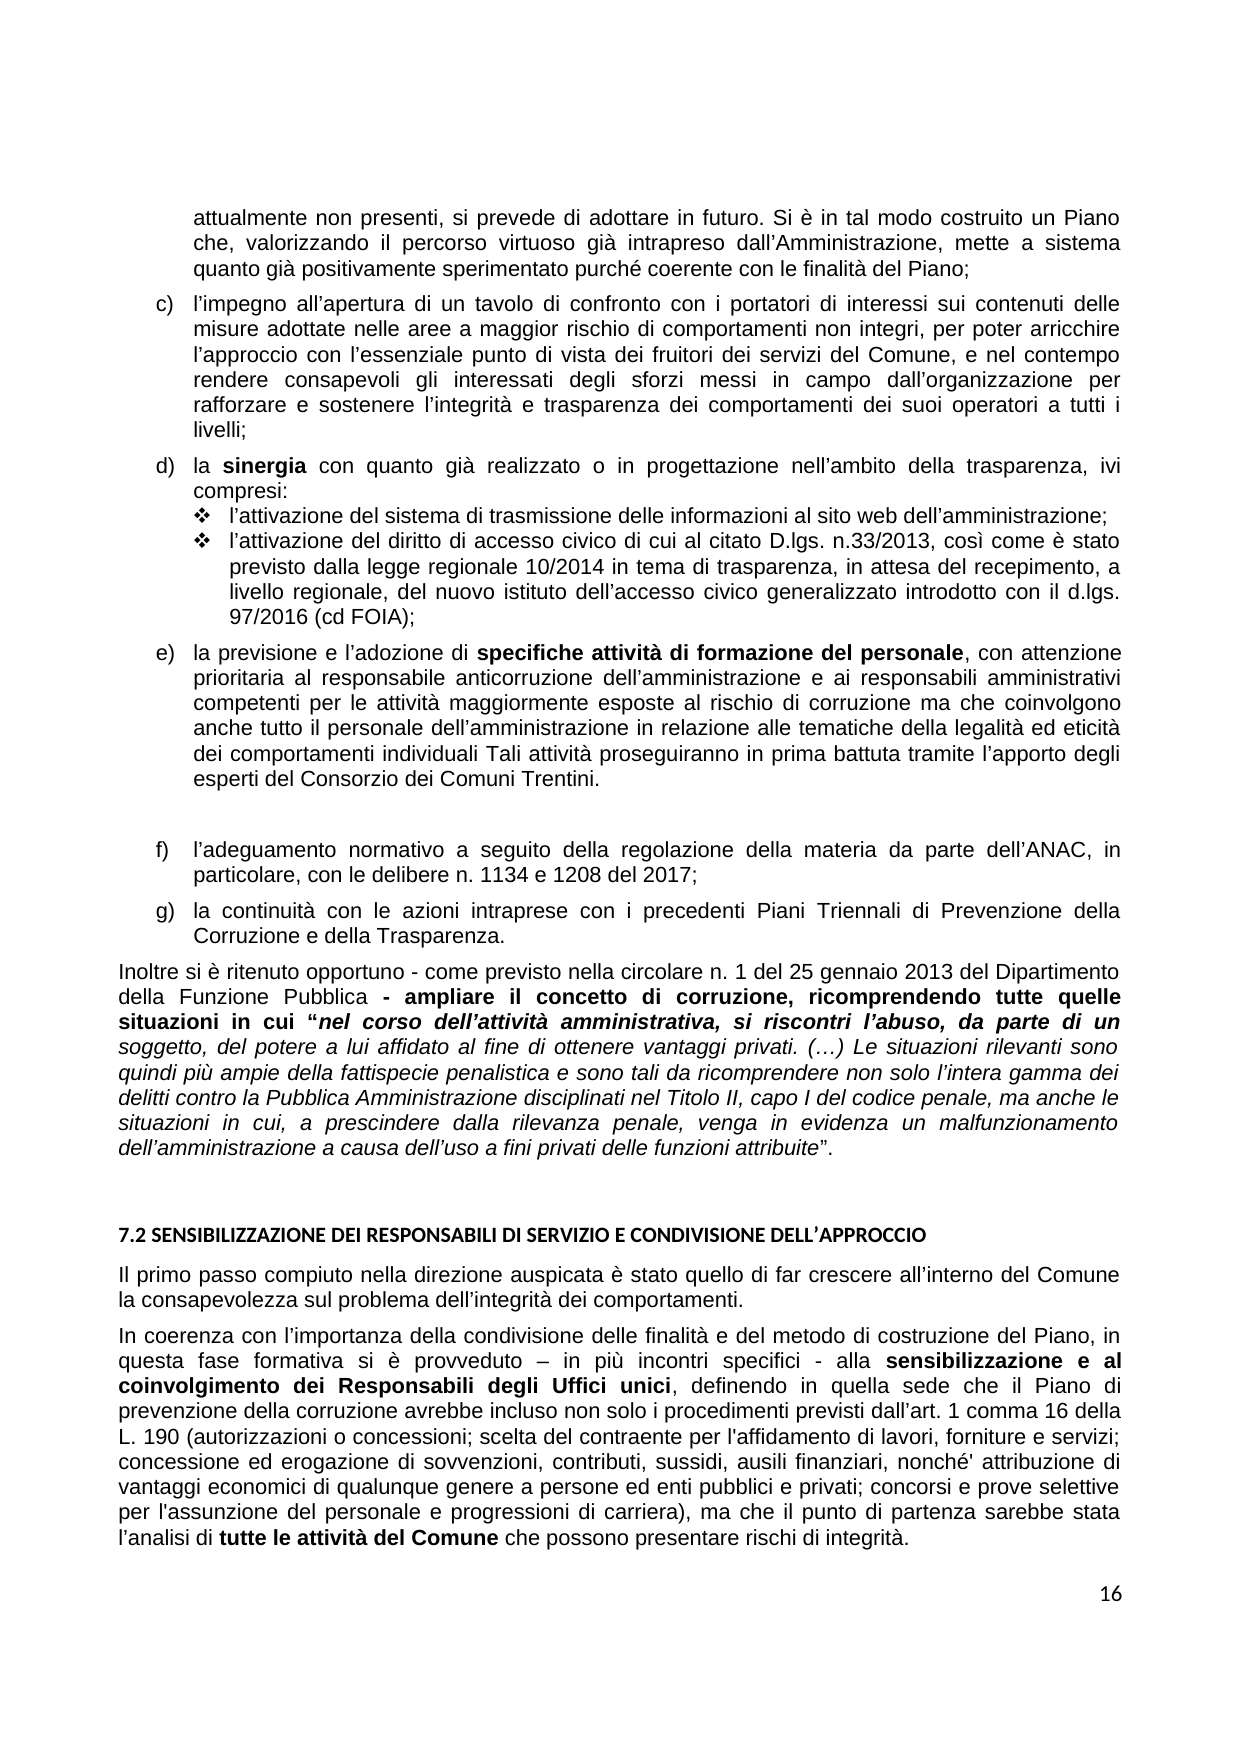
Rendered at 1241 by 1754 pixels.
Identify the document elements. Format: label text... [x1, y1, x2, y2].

list l’adeguamento normativo a seguito della regolazione della materia da parte dell’ANAC, in particolare, con le delibere n. 1134 e 1208 del 2017; [156, 837, 1122, 887]
list la previsione e l’adozione di specifiche attività di formazione del personale, con attenzione prioritaria al responsabile anticorruzione dell’amministrazione e ai responsabili amministrativi competenti per le attività maggiormente esposte al rischio di corruzione ma che coinvolgono anche tutto il personale dell’amministrazione in relazione alle tematiche della legalità ed eticità dei comportamenti individuali Tali attività proseguiranno in prima battuta tramite l’apporto degli esperti del Consorzio dei Comuni Trentini. [156, 640, 1122, 791]
list l’attivazione del diritto di accesso civico di cui al citato D.lgs. n.33/2013, così come è stato previsto dalla legge regionale 10/2014 in tema di trasparenza, in attesa del recepimento, a livello regionale, del nuovo istituto dell’accesso civico generalizzato introdotto con il d.lgs. 97/2016 (cd FOIA); [192, 528, 1122, 629]
list la sinergia con quanto già realizzato o in progettazione nell’ambito della trasparenza, ivi compresi: [156, 453, 1122, 503]
text In coerenza con l’importanza della condivisione delle finalità e del metodo di costruzione del Piano, in questa fase formativa si è provveduto – in più incontri specifici - alla sensibilizzazione e al coinvolgimento dei Responsabili degli Uffici unici, definendo in quella sede che il Piano di prevenzione della corruzione avrebbe incluso non solo i procedimenti previsti dall’art. 1 comma 16 della L. 190 (autorizzazioni o concessioni; scelta del contraente per l'affidamento di lavori, forniture e servizi; concessione ed erogazione di sovvenzioni, contributi, sussidi, ausili finanziari, nonché' attribuzione di vantaggi economici di qualunque genere a persone ed enti pubblici e privati; concorsi e prove selettive per l'assunzione del personale e progressioni di carriera), ma che il punto di partenza sarebbe stata l’analisi di tutte le attività del Comune che possono presentare rischi di integrità. [118, 1323, 1122, 1550]
text Il primo passo compiuto nella direzione auspicata è stato quello di far crescere all’interno del Comune la consapevolezza sul problema dell’integrità dei comportamenti. [118, 1262, 1122, 1312]
subtitle 7.2 SENSIBILIZZAZIONE DEI RESPONSABILI DI SERVIZIO E CONDIVISIONE DELL’APPROCCIO [118, 1221, 1122, 1248]
text Inoltre si è ritenuto opportuno - come previsto nella circolare n. 1 del 25 gennaio 2013 del Dipartimento della Funzione Pubblica - ampliare il concetto di corruzione, ricomprendendo tutte quelle situazioni in cui “nel corso dell’attività amministrativa, si riscontri l’abuso, da parte di un soggetto, del potere a lui affidato al fine di ottenere vantaggi privati. (…) Le situazioni rilevanti sono quindi più ampie della fattispecie penalistica e sono tali da ricomprendere non solo l’intera gamma dei delitti contro la Pubblica Amministrazione disciplinati nel Titolo II, capo I del codice penale, ma anche le situazioni in cui, a prescindere dalla rilevanza penale, venga in evidenza un malfunzionamento dell’amministrazione a causa dell’uso a fini privati delle funzioni attribuite”. [118, 959, 1122, 1160]
list la continuità con le azioni intraprese con i precedenti Piani Triennali di Prevenzione della Corruzione e della Trasparenza. [156, 898, 1122, 948]
list l’attivazione del sistema di trasmissione delle informazioni al sito web dell’amministrazione; [192, 503, 1122, 528]
list l’impegno all’apertura di un tavolo di confronto con i portatori di interessi sui contenuti delle misure adottate nelle aree a maggior rischio di comportamenti non integri, per poter arricchire l’approccio con l’essenziale punto di vista dei fruitori dei servizi del Comune, e nel contempo rendere consapevoli gli interessati degli sforzi messi in campo dall’organizzazione per rafforzare e sostenere l’integrità e trasparenza dei comportamenti dei suoi operatori a tutti i livelli; [156, 291, 1122, 442]
list attualmente non presenti, si prevede di adottare in futuro. Si è in tal modo costruito un Piano che, valorizzando il percorso virtuoso già intrapreso dall’Amministrazione, mette a sistema quanto già positivamente sperimentato purché coerente con le finalità del Piano; [156, 205, 1122, 281]
